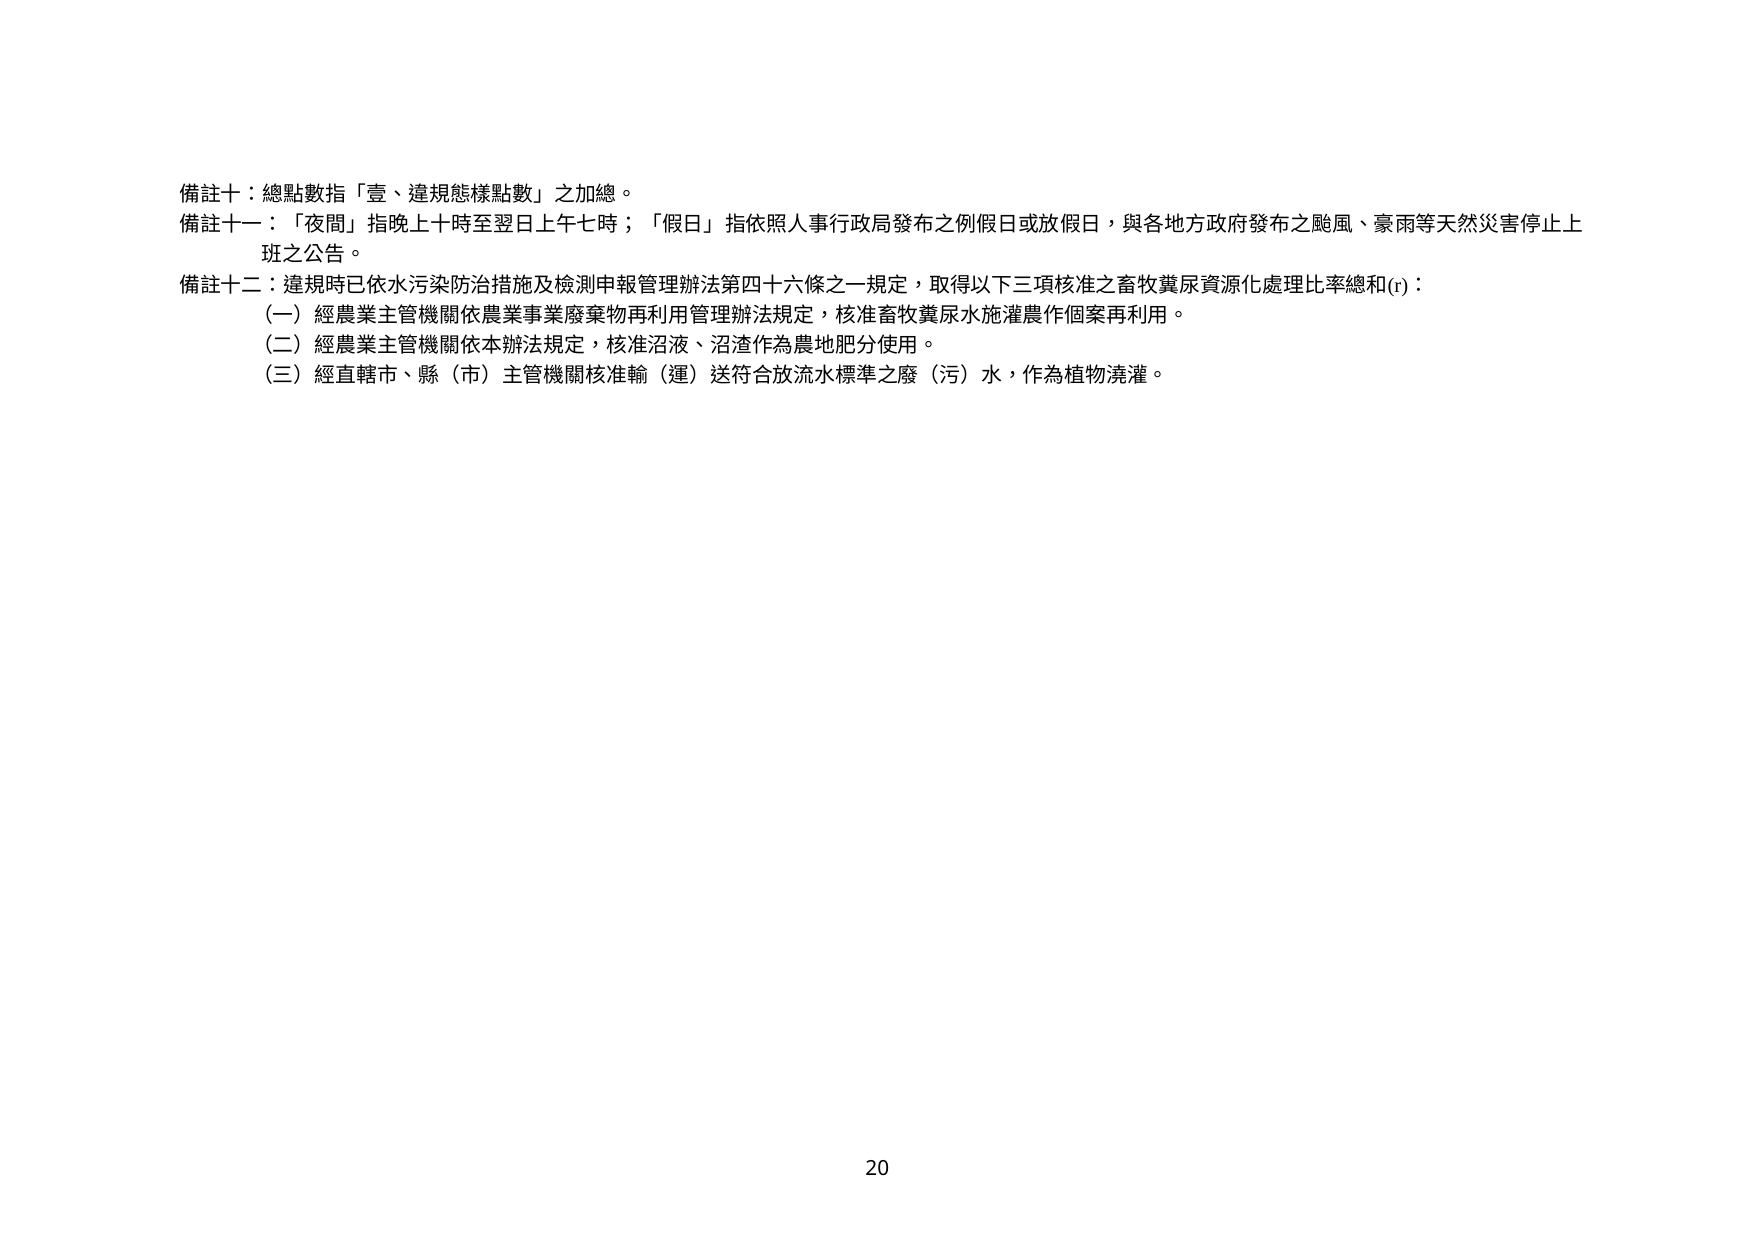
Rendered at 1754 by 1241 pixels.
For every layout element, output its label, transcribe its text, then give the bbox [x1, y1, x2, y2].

text 備註十：總點數指「壹、違規態樣點數」之加總。 [179, 177, 1585, 207]
text （二）經農業主管機關依本辦法規定，核准沼液、沼渣作為農地肥分使用。 [252, 328, 1585, 358]
text （一）經農業主管機關依農業事業廢棄物再利用管理辦法規定，核准畜牧糞尿水施灌農作個案再利用。 [252, 298, 1585, 328]
text 備註十一：「夜間」指晚上十時至翌日上午七時；「假日」指依照人事行政局發布之例假日或放假日，與各地方政府發布之颱風、豪雨等天然災害停止上班之公告。 [179, 207, 1585, 268]
text （三）經直轄市、縣（市）主管機關核准輸（運）送符合放流水標準之廢（污）水，作為植物澆灌。 [252, 358, 1585, 389]
text 備註十二：違規時已依水污染防治措施及檢測申報管理辦法第四十六條之一規定，取得以下三項核准之畜牧糞尿資源化處理比率總和(r)： [179, 268, 1585, 298]
